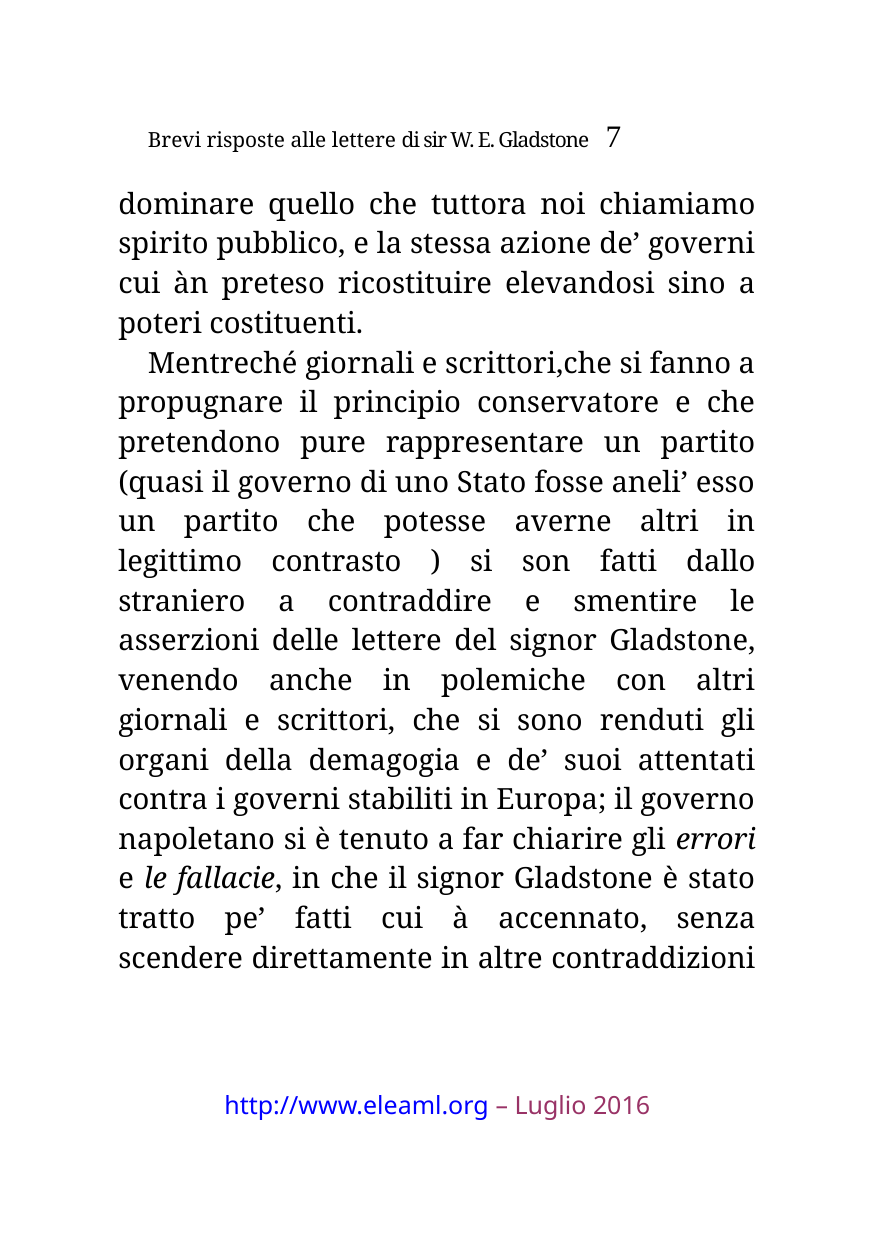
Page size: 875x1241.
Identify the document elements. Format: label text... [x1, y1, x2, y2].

text dominare quello che tuttora noi chiamiamo spirito pubblico, e la stessa azione de’ governi cui àn preteso ricostituire elevandosi sino a poteri costituenti. [118, 183, 756, 342]
text Mentreché giornali e scrittori,che si fanno a propugnare il principio conservatore e che pretendono pure rappresentare un partito (quasi il governo di uno Stato fosse aneli’ esso un partito che potesse averne altri in legittimo contrasto ) si son fatti dallo straniero a contraddire e smentire le asserzioni delle lettere del signor Gladstone, venendo anche in polemiche con altri giornali e scrittori, che si sono renduti gli organi della demagogia e de’ suoi attentati contra i governi stabiliti in Europa; il governo napoletano si è tenuto a far chiarire gli errori e le fallacie, in che il signor Gladstone è stato tratto pe’ fatti cui à accennato, senza scendere direttamente in altre contraddizioni . [118, 342, 756, 977]
